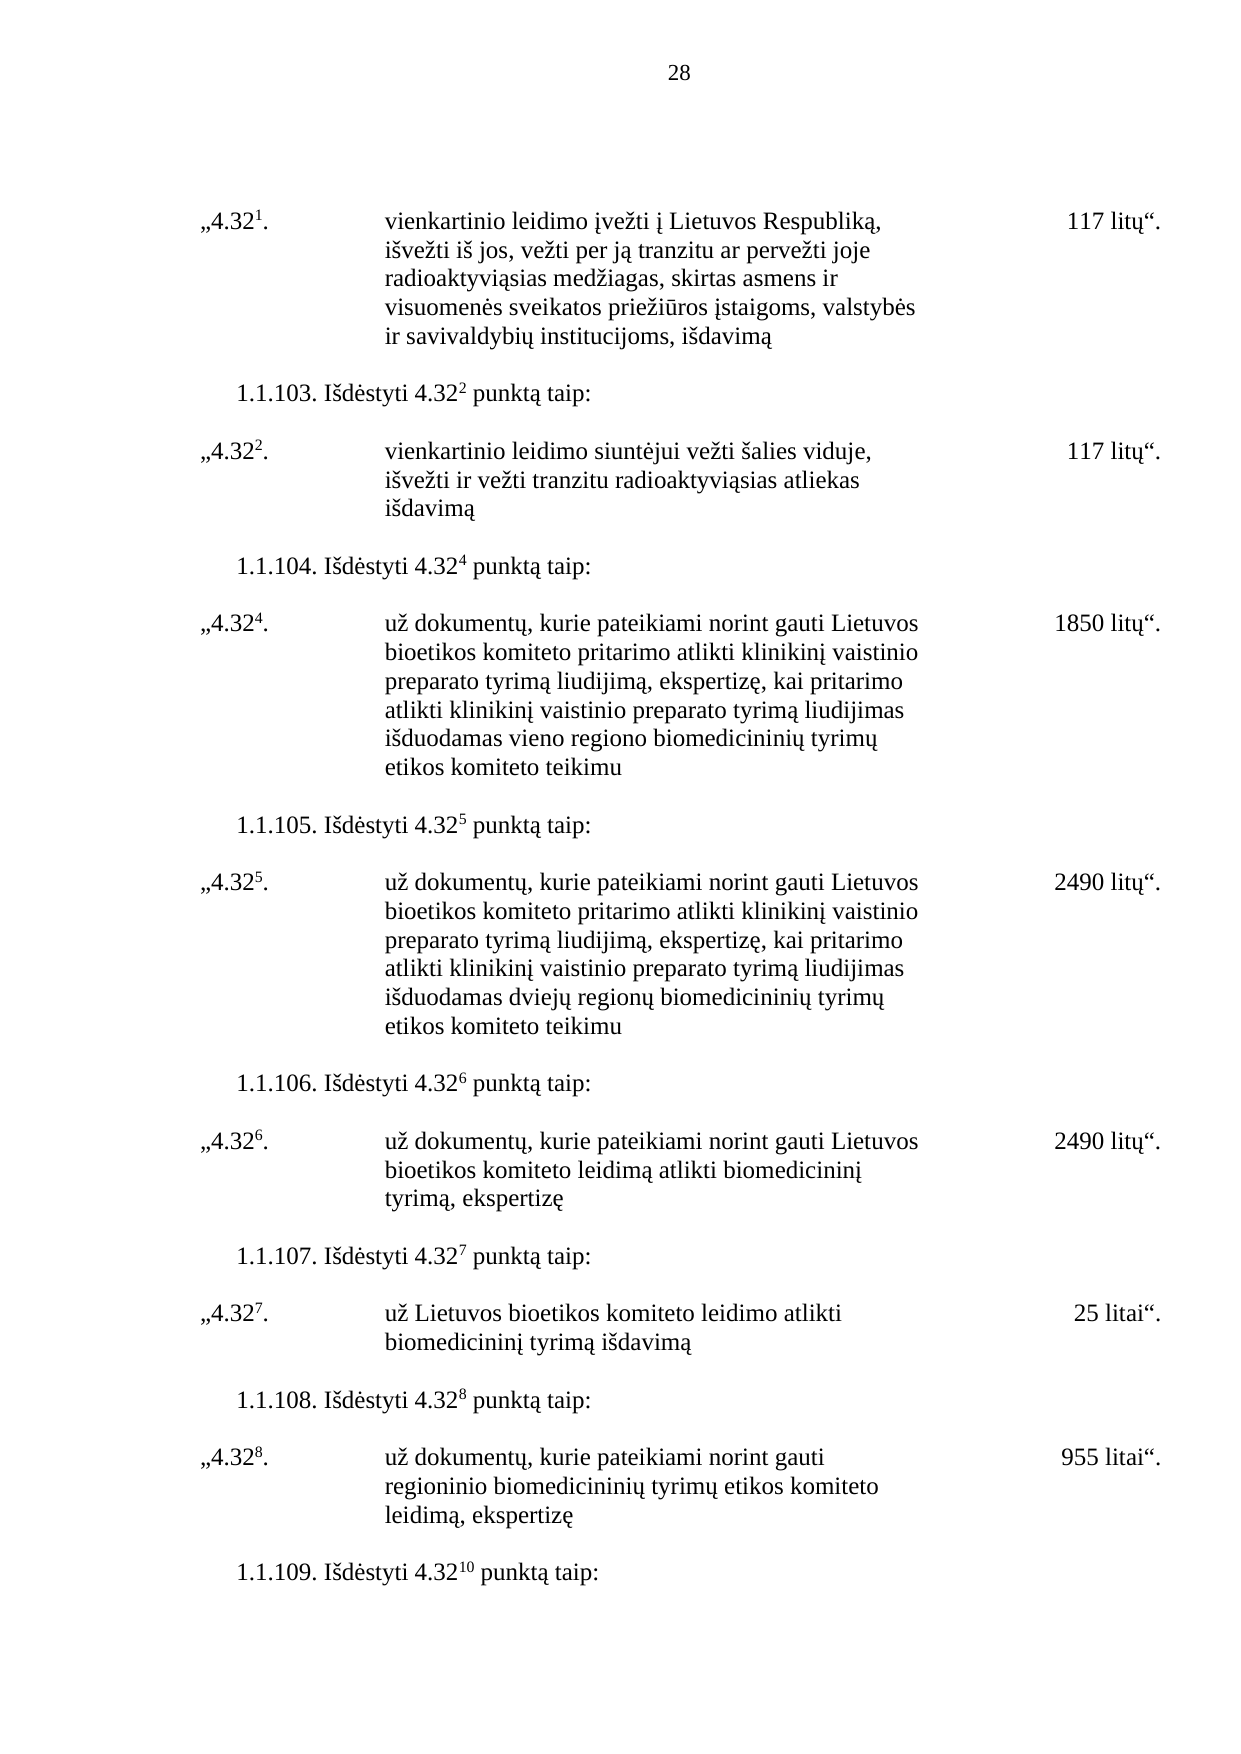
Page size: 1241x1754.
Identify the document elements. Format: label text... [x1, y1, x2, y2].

table_header 955 litai“. [943, 1442, 1172, 1528]
table_header 25 litai“. [943, 1299, 1172, 1356]
text 1.1.109. Išdėstyti 4.3210 punktą taip: [177, 1557, 1181, 1586]
table_header 1850 litų“. [943, 609, 1172, 781]
table_header už dokumentų, kurie pateikiami norint gauti Lietuvos bioetikos komiteto pritarimo atlikti klinikinį vaistinio preparato tyrimą liudijimą, ekspertizę, kai pritarimo atlikti klinikinį vaistinio preparato tyrimą liudijimas išduodamas dviejų regionų biomedicininių tyrimų etikos komiteto teikimu [373, 867, 943, 1040]
table_header „4.325. [189, 867, 373, 1040]
table_header už dokumentų, kurie pateikiami norint gauti Lietuvos bioetikos komiteto leidimą atlikti biomedicininį tyrimą, ekspertizę [373, 1126, 943, 1212]
table_header 117 litų“. [943, 206, 1172, 350]
table_header vienkartinio leidimo siuntėjui vežti šalies viduje, išvežti ir vežti tranzitu radioaktyviąsias atliekas išdavimą [373, 436, 943, 522]
text 1.1.107. Išdėstyti 4.327 punktą taip: [177, 1241, 1181, 1270]
table_header „4.324. [189, 609, 373, 781]
text 1.1.106. Išdėstyti 4.326 punktą taip: [177, 1068, 1181, 1097]
table_header už dokumentų, kurie pateikiami norint gauti Lietuvos bioetikos komiteto pritarimo atlikti klinikinį vaistinio preparato tyrimą liudijimą, ekspertizę, kai pritarimo atlikti klinikinį vaistinio preparato tyrimą liudijimas išduodamas vieno regiono biomedicininių tyrimų etikos komiteto teikimu [373, 609, 943, 781]
table_header už Lietuvos bioetikos komiteto leidimo atlikti biomedicininį tyrimą išdavimą [373, 1299, 943, 1356]
table_header „4.322. [189, 436, 373, 522]
text 1.1.103. Išdėstyti 4.322 punktą taip: [177, 378, 1181, 407]
table_header „4.328. [189, 1442, 373, 1528]
text 1.1.105. Išdėstyti 4.325 punktą taip: [177, 810, 1181, 838]
text 1.1.104. Išdėstyti 4.324 punktą taip: [177, 551, 1181, 580]
table_header 117 litų“. [943, 436, 1172, 522]
text 1.1.108. Išdėstyti 4.328 punktą taip: [177, 1385, 1181, 1413]
table_header 2490 litų“. [943, 1126, 1172, 1212]
table_header už dokumentų, kurie pateikiami norint gauti regioninio biomedicininių tyrimų etikos komiteto leidimą, ekspertizę [373, 1442, 943, 1528]
table_header vienkartinio leidimo įvežti į Lietuvos Respubliką, išvežti iš jos, vežti per ją tranzitu ar pervežti joje radioaktyviąsias medžiagas, skirtas asmens ir visuomenės sveikatos priežiūros įstaigoms, valstybės ir savivaldybių institucijoms, išdavimą [373, 206, 943, 350]
table_header „4.327. [189, 1299, 373, 1356]
table_header „4.321. [189, 206, 373, 350]
table_header 2490 litų“. [943, 867, 1172, 1040]
table_header „4.326. [189, 1126, 373, 1212]
